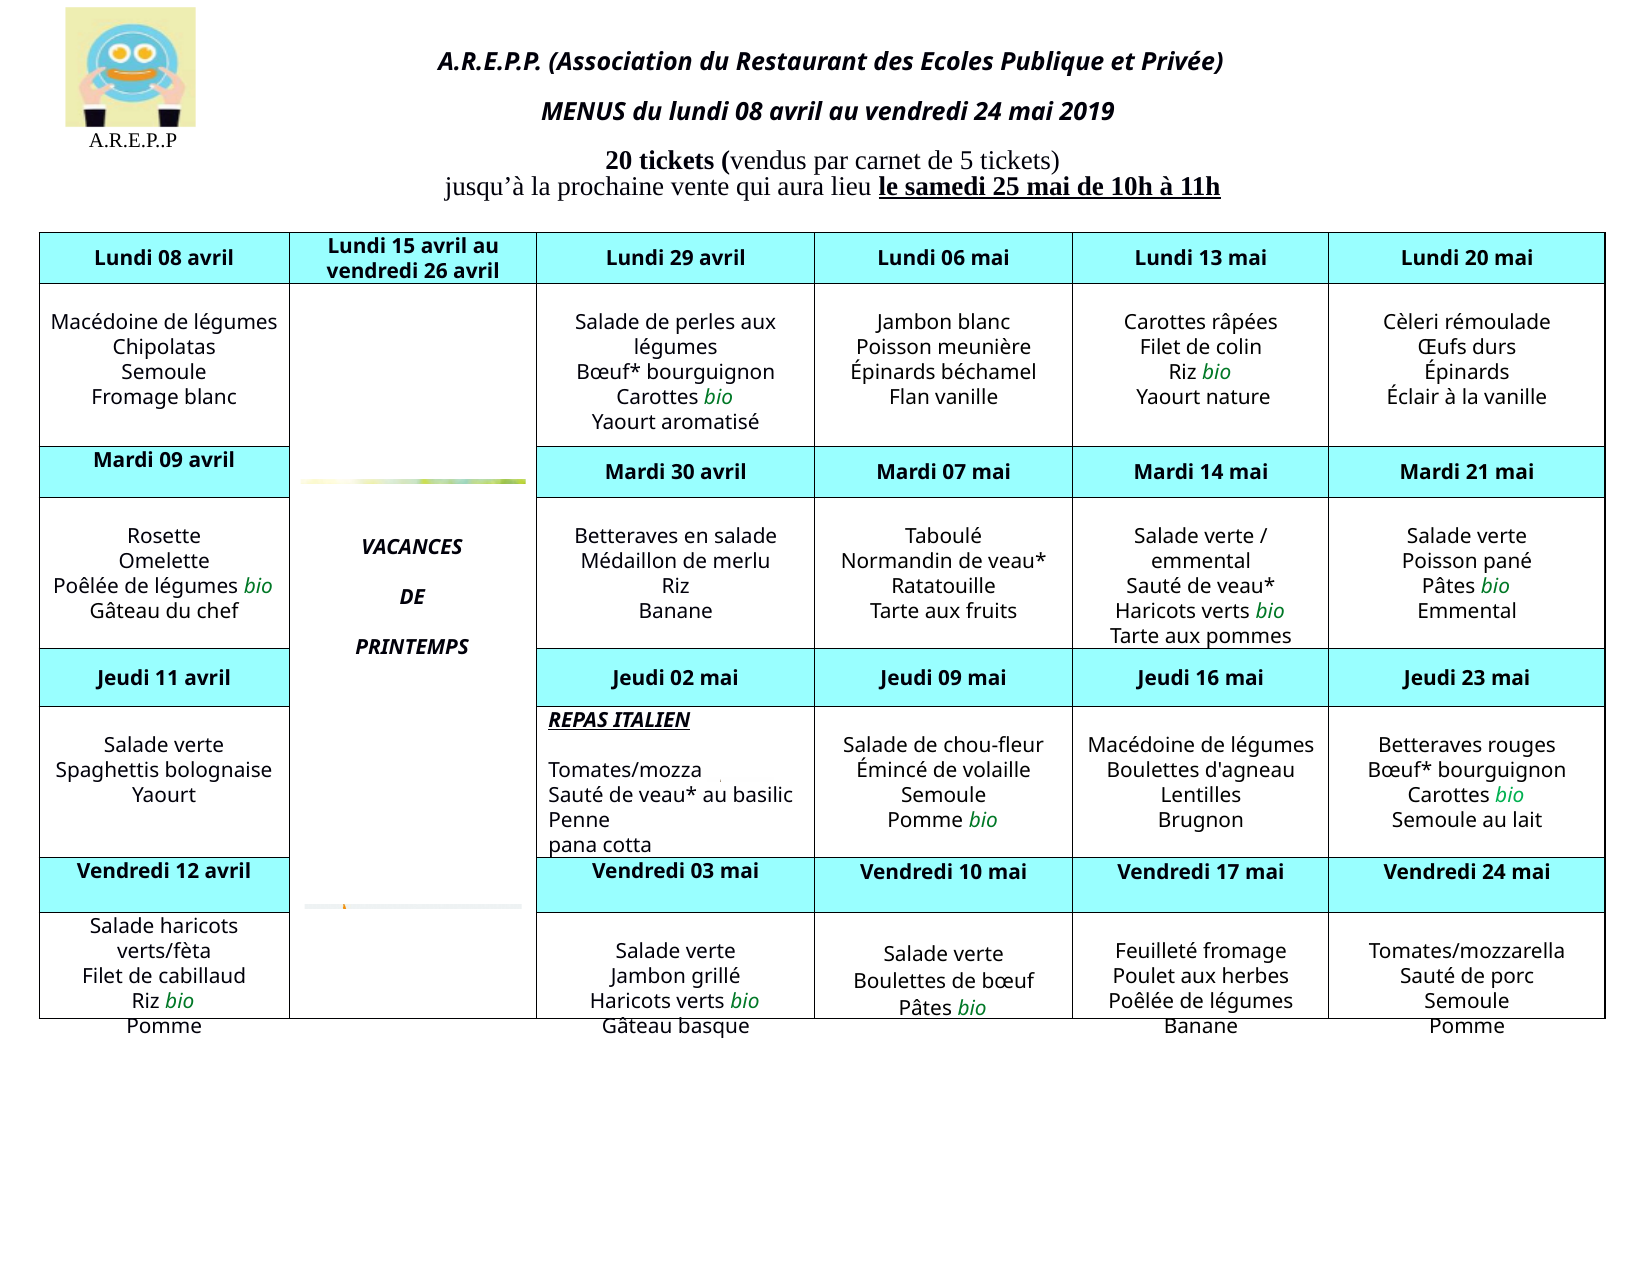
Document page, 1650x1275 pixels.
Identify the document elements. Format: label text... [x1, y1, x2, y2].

text A.R.E.P..P [62, 128, 204, 150]
table_header Lundi 08 avril [40, 233, 289, 283]
table_cell Jeudi 09 mai [815, 649, 1072, 706]
table_cell VACANCES DE PRINTEMPS [290, 284, 536, 1018]
table_header Lundi 06 mai [815, 233, 1072, 283]
table_cell REPAS ITALIEN Tomates/mozza Sauté de veau* au basilic Penne pana cotta [537, 707, 814, 857]
table_cell Jeudi 02 mai [537, 649, 814, 706]
table_cell Jeudi 11 avril [40, 649, 289, 706]
table_cell Mardi 30 avril [537, 447, 814, 497]
table_cell Cèleri rémoulade Œufs durs Épinards Éclair à la vanille [1329, 284, 1604, 446]
table_cell Mardi 09 avril [40, 447, 289, 497]
table_cell Betteraves en salade Médaillon de merlu Riz Banane [537, 498, 814, 648]
table_cell Salade de perles aux légumes Bœuf* bourguignon Carottes bio Yaourt aromatisé [537, 284, 814, 446]
table_cell Carottes râpées Filet de colin Riz bio Yaourt nature [1073, 284, 1328, 446]
table_cell Vendredi 03 mai [537, 858, 814, 912]
table_cell Mardi 14 mai [1073, 447, 1328, 497]
table_cell Vendredi 17 mai [1073, 858, 1328, 912]
table_cell Salade haricots verts/fèta Filet de cabillaud Riz bio Pomme [40, 913, 289, 1018]
table_cell Vendredi 24 mai [1329, 858, 1604, 912]
text Remarque : Les menus sont susceptibles d’être modifiés en fonction du stock, des livraisons ou de causes diverses. [47, 0, 219, 158]
table_cell Rosette Omelette Poêlée de légumes bio Gâteau du chef [40, 498, 289, 648]
table_cell Taboulé Normandin de veau* Ratatouille Tarte aux fruits [815, 498, 1072, 648]
table_cell Salade verte Poisson pané Pâtes bio Emmental [1329, 498, 1604, 648]
table_cell Feuilleté fromage Poulet aux herbes Poêlée de légumes Banane [1073, 913, 1328, 1018]
table_header A.R.E.P.P. (Association du Restaurant des Ecoles Publique et Privée) MENUS du lundi 08 avril au vendredi 24 mai 2019 20 tickets (vendus par carnet de 5 tickets) jusqu’à la prochaine vente qui aura lieu le samedi 25 mai de 10h à 11h [38, 44, 1627, 1018]
table_cell Salade verte Jambon grillé Haricots verts bio Gâteau basque [537, 913, 814, 1018]
table_cell Betteraves rouges Bœuf* bourguignon Carottes bio Semoule au lait [1329, 707, 1604, 857]
table_cell Salade verte Spaghettis bolognaise Yaourt [40, 707, 289, 857]
table_cell Salade de chou-fleur Émincé de volaille Semoule Pomme bio [815, 707, 1072, 857]
table_cell Mardi 07 mai [815, 447, 1072, 497]
table_cell Tomates/mozzarella Sauté de porc Semoule Pomme [1329, 913, 1604, 1018]
table_cell Macédoine de légumes Chipolatas Semoule Fromage blanc [40, 284, 289, 446]
table_cell Jeudi 23 mai [1329, 649, 1604, 706]
table_cell Jeudi 16 mai [1073, 649, 1328, 706]
table_cell Jambon blanc Poisson meunière Épinards béchamel Flan vanille [815, 284, 1072, 446]
table_header Lundi 20 mai [1329, 233, 1604, 283]
table_header MENUS du lundi 08 avril au vendredi 24 mai 2019 (20 tickets vendus par carnet de 5 tickets) La prochaine vente de tickets aura lieu le samedi 25 mai de 10h à 11h [1627, 44, 1650, 421]
table_cell Mardi 21 mai [1329, 447, 1604, 497]
table_cell Vendredi 10 mai [815, 858, 1072, 912]
table_header Lundi 13 mai [1073, 233, 1328, 283]
table_cell Vendredi 12 avril [40, 858, 289, 912]
table_cell Salade verte Boulettes de bœuf Pâtes bio Gouda [815, 913, 1072, 1018]
table_header Lundi 15 avril au vendredi 26 avril [290, 233, 536, 283]
table_cell Macédoine de légumes Boulettes d'agneau Lentilles Brugnon [1073, 707, 1328, 857]
table_header Lundi 29 avril [537, 233, 814, 283]
table_cell Salade verte / emmental Sauté de veau* Haricots verts bio Tarte aux pommes [1073, 498, 1328, 648]
